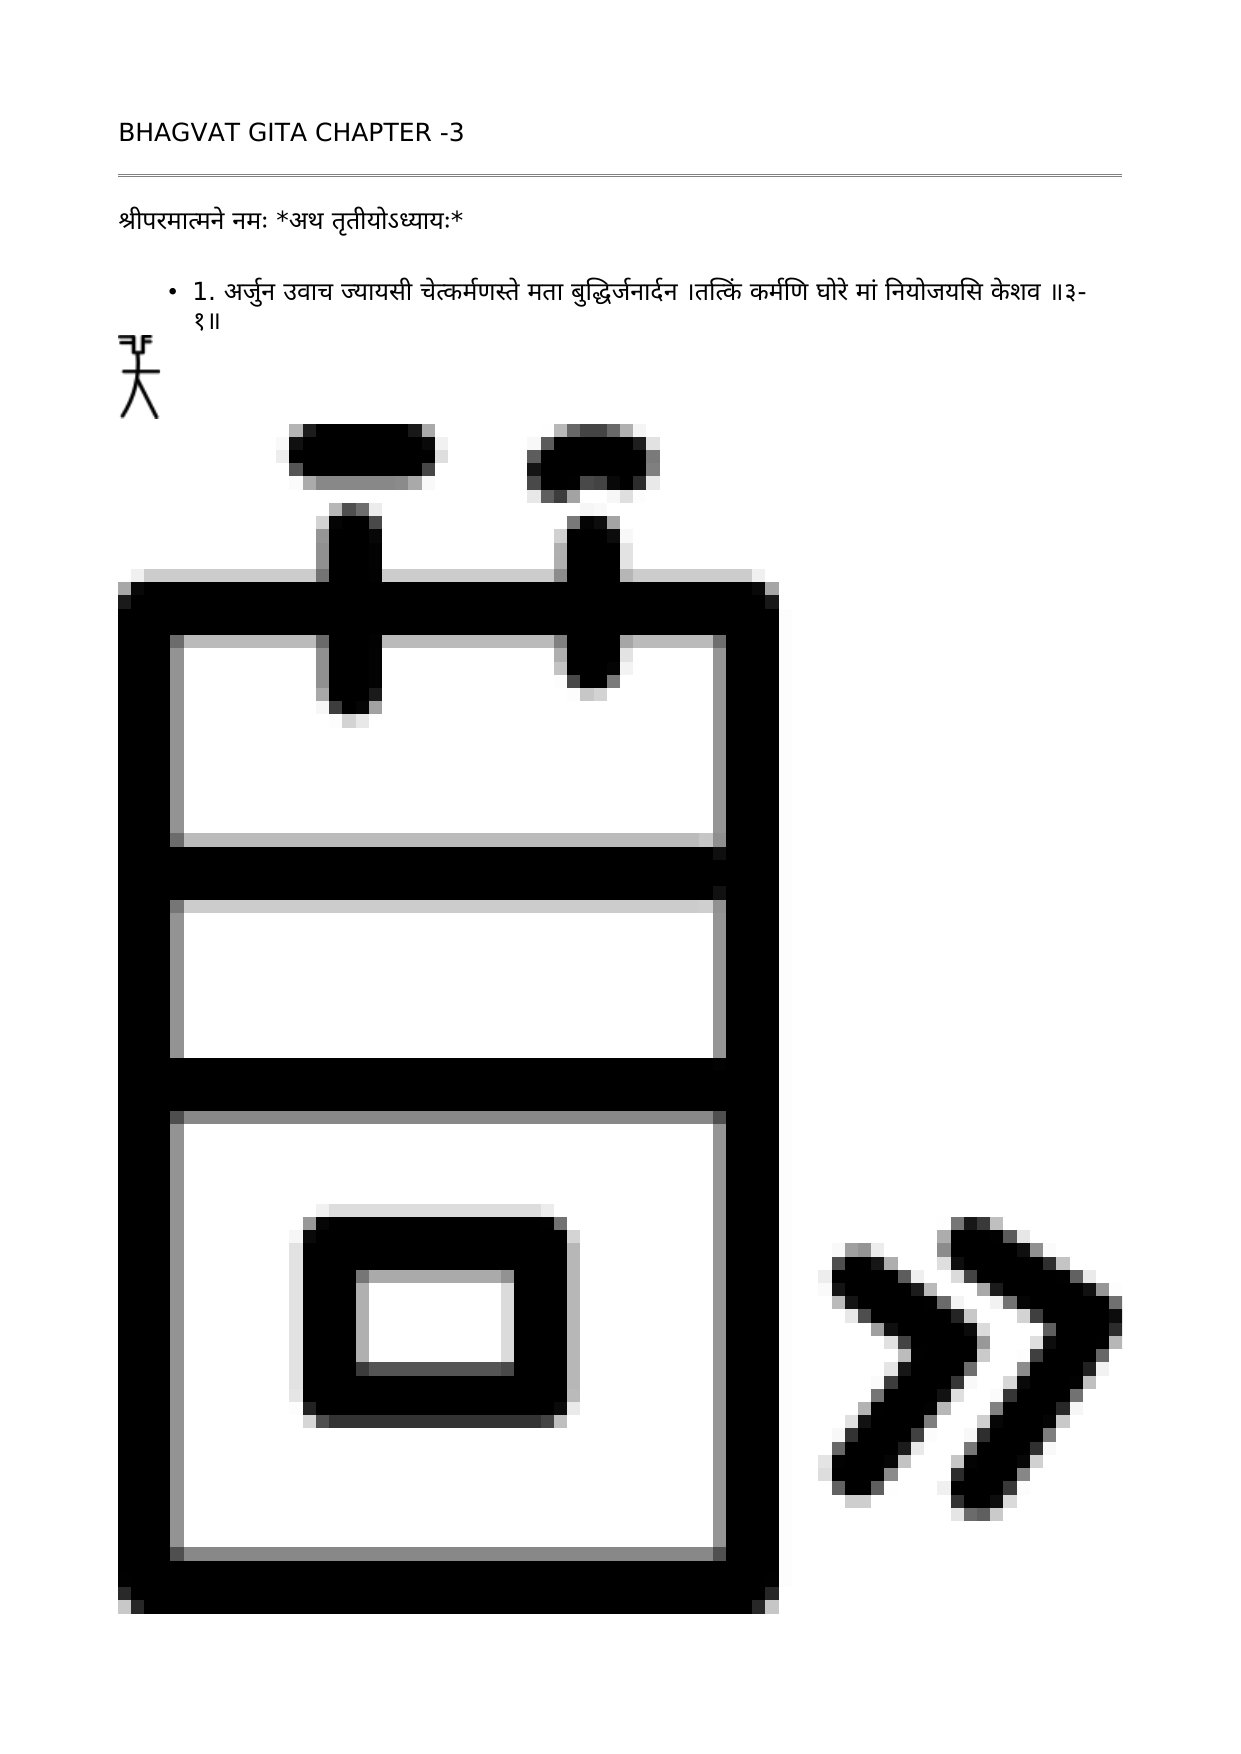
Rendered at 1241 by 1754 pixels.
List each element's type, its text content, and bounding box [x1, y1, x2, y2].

text BHAGVAT GITA CHAPTER -3 [118, 118, 1122, 147]
picture [118, 424, 1123, 1614]
picture [118, 335, 161, 419]
list 1. अर्जुन उवाच ज्यायसी चेत्कर्मणस्ते मता बुद्धिर्जनार्दन ।तत्किं कर्मणि घोरे मां नियोजयसि केशव ॥३- १॥ [177, 277, 1122, 336]
text श्रीपरमात्मने नमः *अथ तृतीयोऽध्यायः* [118, 206, 1122, 235]
